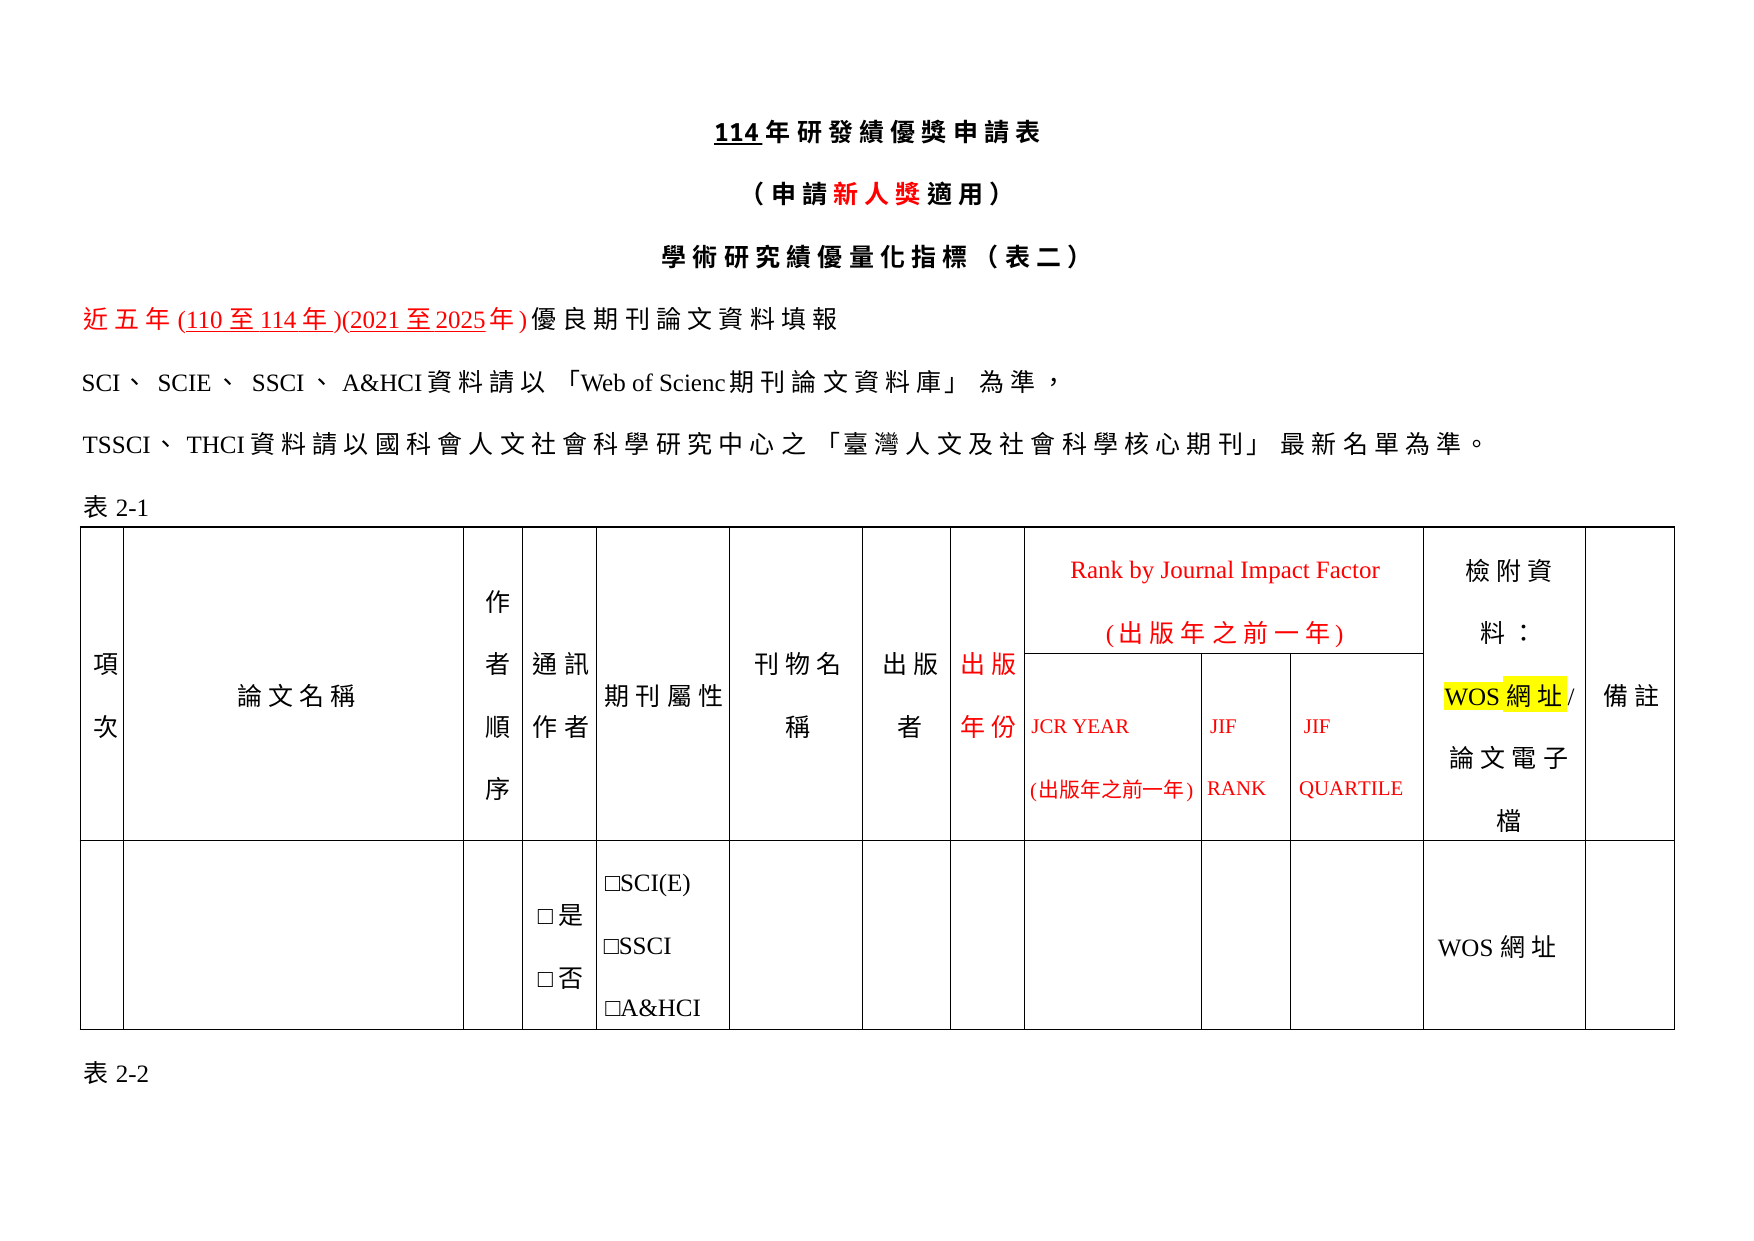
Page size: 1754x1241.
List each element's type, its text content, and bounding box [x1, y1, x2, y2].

table_header 論文名稱 [124, 528, 463, 840]
table_header 備註 [1586, 528, 1674, 840]
table_cell [81, 841, 123, 1028]
table_cell [124, 841, 463, 1028]
text 114年研發績優獎申請表 [80, 89, 1674, 151]
table_header 刊物名稱 [730, 528, 862, 840]
text 近五年(110至114年)(2021至2025年)優良期刊論文資料填報 [80, 276, 1674, 339]
table_header 通訊作者 [523, 528, 596, 840]
text SCI、SCIE、SSCI、A&HCI資料請以「Web of Scienc期刊論文資料庫」為準， [80, 339, 1674, 401]
text 學術研究績優量化指標（表二） [80, 214, 1674, 276]
table_header 出版年份 [951, 528, 1024, 840]
table_header 出版者 [863, 528, 950, 840]
text （申請新人獎適用） [80, 151, 1674, 214]
table_cell JIF QUARTILE [1291, 654, 1423, 840]
table_cell [464, 841, 522, 1028]
table_cell WOS網址 [1424, 841, 1585, 1028]
table_header 期刊屬性 [597, 528, 729, 840]
table_cell [730, 841, 862, 1028]
table_cell JCR YEAR (出版年之前一年) [1025, 654, 1201, 840]
table_cell [1586, 841, 1674, 1028]
table_cell [951, 841, 1024, 1028]
table_header 項次 [81, 528, 123, 840]
table_header 作者順序 [464, 528, 522, 840]
text TSSCI、THCI資料請以國科會人文社會科學研究中心之「臺灣人文及社會科學核心期刊」最新名單為準。 [80, 401, 1674, 464]
table_cell □是 □否 [523, 841, 596, 1028]
table_cell JIF RANK [1202, 654, 1290, 840]
text 表2-2 [80, 1030, 1674, 1092]
table_cell [863, 841, 950, 1028]
table_cell [1291, 841, 1423, 1028]
table_header Rank by Journal Impact Factor (出版年之前一年) [1025, 528, 1423, 652]
table_header 檢附資料： WOS網址/論文電子檔 [1424, 528, 1585, 840]
table_cell [1202, 841, 1290, 1028]
text 表2-1 [80, 464, 1674, 526]
table_cell □SCI(E) □SSCI □A&HCI [597, 841, 729, 1028]
table_cell [1025, 841, 1201, 1028]
